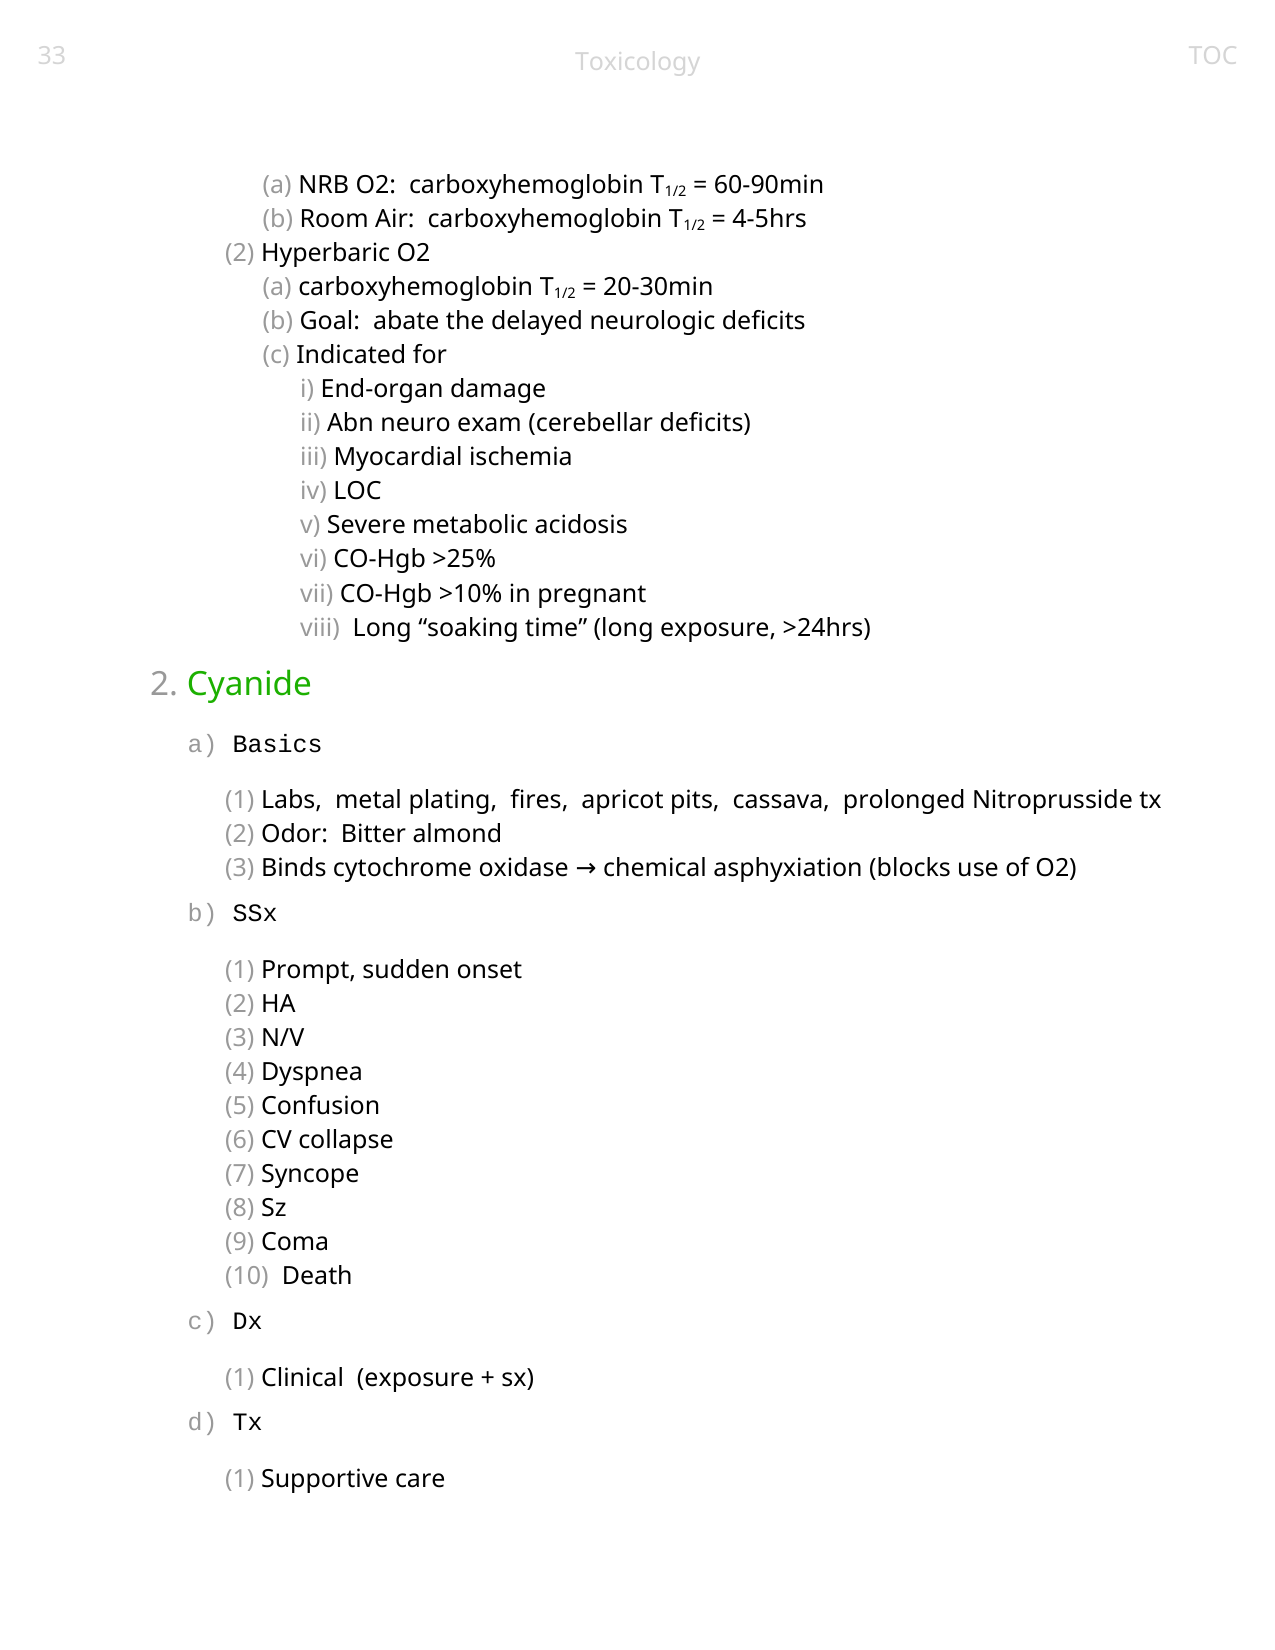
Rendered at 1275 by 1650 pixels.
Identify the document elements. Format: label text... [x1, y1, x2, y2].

list Prompt, sudden onset [225, 951, 1237, 985]
list NRB O2: carboxyhemoglobin T1/2 = 60-90min [262, 166, 1237, 201]
list Indicated for [262, 337, 1237, 371]
list Dx [187, 1308, 1237, 1337]
list Binds cytochrome oxidase → chemical asphyxiation (blocks use of O2) [225, 850, 1237, 884]
list Supportive care [225, 1461, 1237, 1494]
list Basics [187, 731, 1237, 759]
list Confusion [225, 1087, 1237, 1122]
list SSx [187, 901, 1237, 929]
list CO-Hgb >10% in pregnant [300, 575, 1237, 609]
list Syncope [225, 1156, 1237, 1190]
list Abn neuro exam (cerebellar deficits) [300, 405, 1237, 439]
list Hyperbaric O2 [225, 234, 1237, 269]
list carboxyhemoglobin T1/2 = 20-30min [262, 269, 1237, 303]
list Labs, metal plating, fires, apricot pits, cassava, prolonged Nitroprusside tx [225, 782, 1237, 816]
list Myocardial ischemia [300, 439, 1237, 473]
list Odor: Bitter almond [225, 816, 1237, 850]
list Long “soaking time” (long exposure, >24hrs) [300, 609, 1237, 643]
list End-organ damage [300, 371, 1237, 405]
list LOC [300, 473, 1237, 507]
list Severe metabolic acidosis [300, 507, 1237, 541]
list Tx [187, 1410, 1237, 1438]
list Dyspnea [225, 1053, 1237, 1087]
list N/V [225, 1019, 1237, 1053]
list Sz [225, 1190, 1237, 1224]
list Coma [225, 1224, 1237, 1258]
subtitle Cyanide [150, 660, 1237, 705]
list Goal: abate the delayed neurologic deficits [262, 303, 1237, 337]
list CO-Hgb >25% [300, 541, 1237, 575]
list HA [225, 985, 1237, 1019]
list Clinical (exposure + sx) [225, 1359, 1237, 1393]
list Room Air: carboxyhemoglobin T1/2 = 4-5hrs [262, 201, 1237, 234]
list CV collapse [225, 1122, 1237, 1156]
list Death [225, 1258, 1237, 1292]
